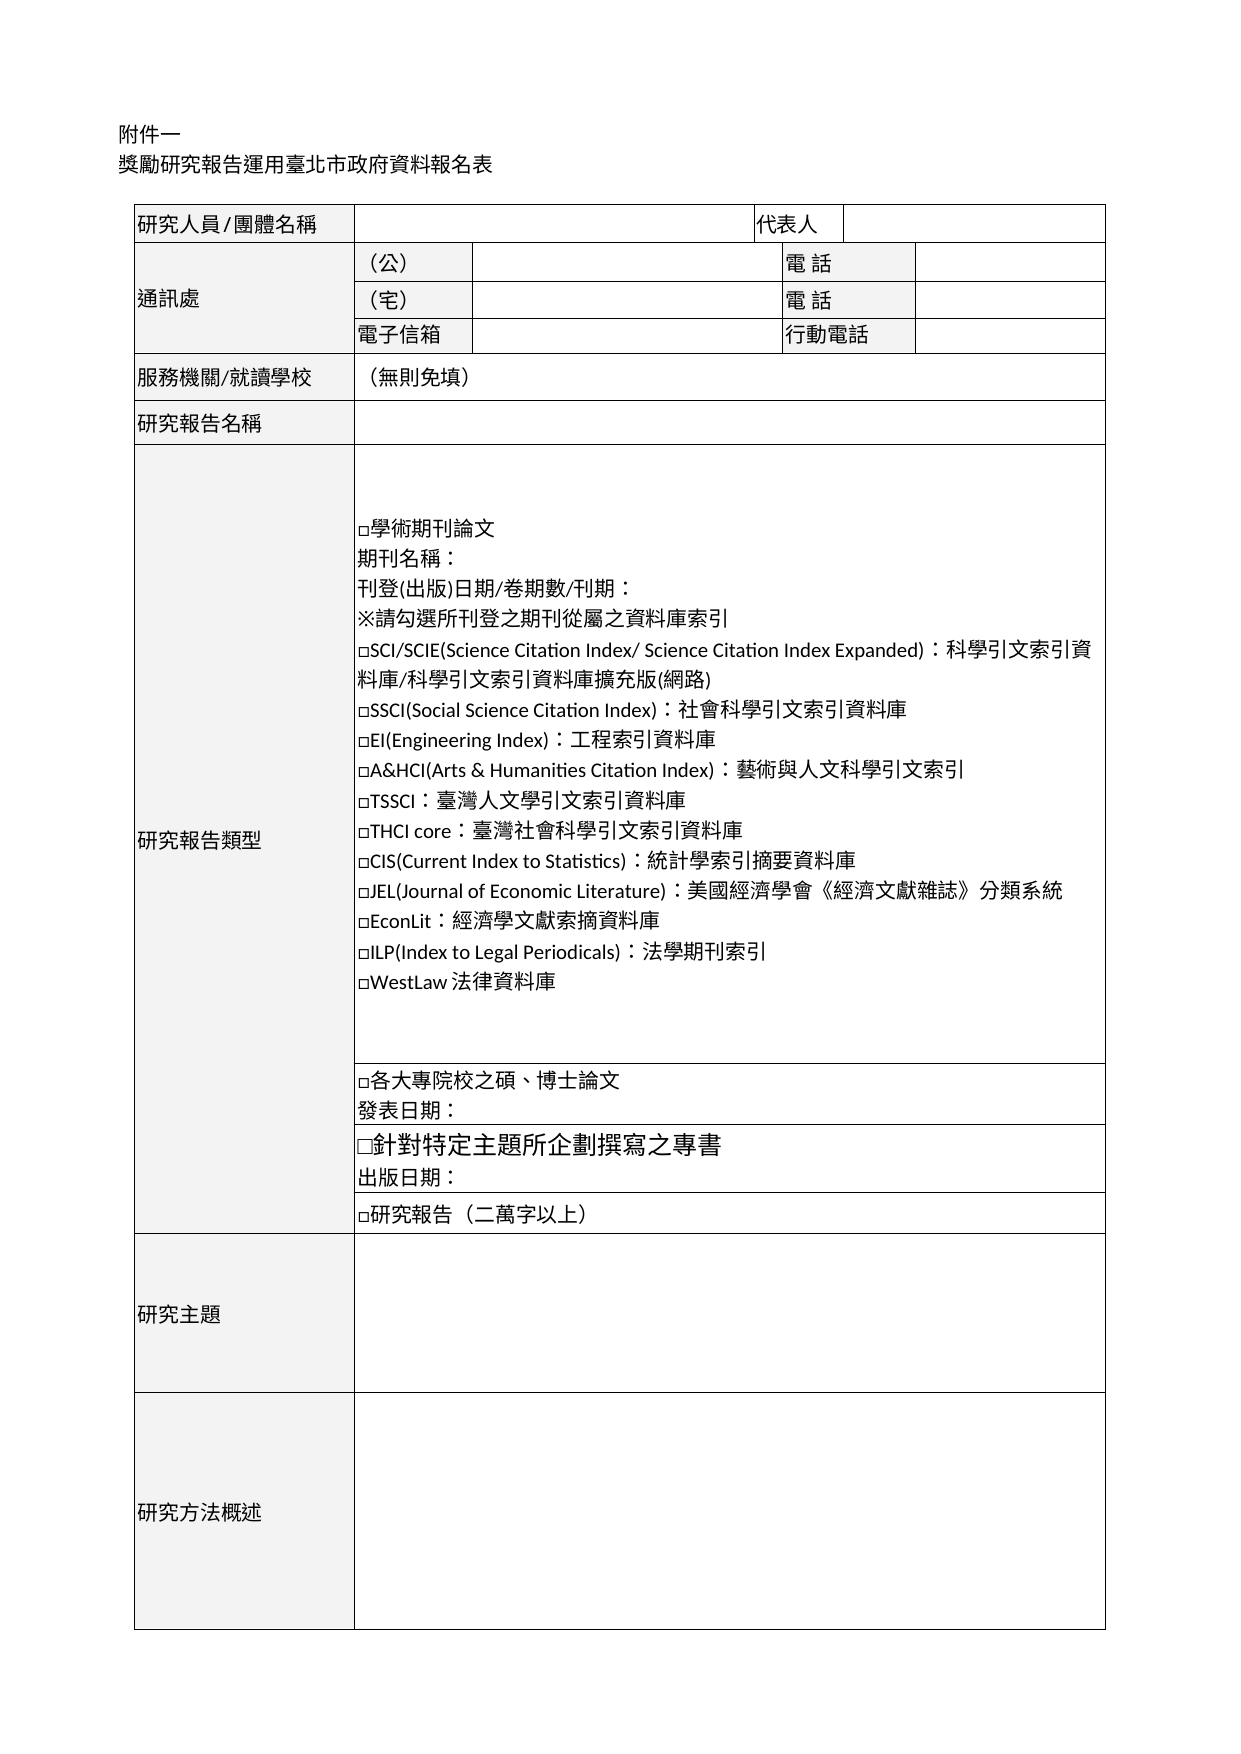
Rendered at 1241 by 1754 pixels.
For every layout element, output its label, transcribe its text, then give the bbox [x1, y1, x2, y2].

table_cell [355, 1393, 1105, 1628]
table_cell □學術期刊論文 期刊名稱： 刊登(出版)日期/卷期數/刊期： ※請勾選所刊登之期刊從屬之資料庫索引 □SCI/SCIE(Science Citation Index/ Science Citation Index Expanded)：科學引文索引資料庫/科學引文索引資料庫擴充版(網路) □SSCI(Social Science Citation Index)：社會科學引文索引資料庫 □EI(Engineering Index)：工程索引資料庫 □A&HCI(Arts & Humanities Citation Index)：藝術與人文科學引文索引 □TSSCI：臺灣人文學引文索引資料庫 □THCI core：臺灣社會科學引文索引資料庫 □CIS(Current Index to Statistics)：統計學索引摘要資料庫 □JEL(Journal of Economic Literature)：美國經濟學會《經濟文獻雜誌》分類系統 □EconLit：經濟學文獻索摘資料庫 □ILP(Index to Legal Periodicals)：法學期刊索引 □WestLaw法律資料庫 [355, 445, 1105, 1063]
table_cell （公） [355, 243, 472, 281]
table_cell [916, 243, 1105, 281]
table_header 研究人員/團體名稱 [135, 205, 354, 242]
table_cell 電子信箱 [355, 319, 472, 352]
table_cell [916, 282, 1105, 318]
text 獎勵研究報告運用臺北市政府資料報名表 [118, 148, 1122, 178]
table_cell [355, 401, 1105, 444]
table_cell （宅） [355, 282, 472, 318]
table_header [844, 205, 1105, 242]
table_cell □研究報告（二萬字以上） [355, 1193, 1105, 1233]
table_cell 通訊處 [135, 243, 354, 352]
table_header [355, 205, 754, 242]
text 附件一 [118, 118, 1122, 148]
table_cell [355, 1234, 1105, 1392]
table_cell [473, 282, 782, 318]
table_cell 研究方法概述 [135, 1393, 354, 1628]
table_cell 電 話 [783, 282, 915, 318]
table_cell 研究報告類型 [135, 445, 354, 1233]
table_cell 電 話 [783, 243, 915, 281]
table_cell 行動電話 [783, 319, 915, 352]
table_cell 研究報告名稱 [135, 401, 354, 444]
table_cell 服務機關/就讀學校 [135, 354, 354, 400]
table_cell [916, 319, 1105, 352]
table_cell [473, 319, 782, 352]
table_cell （無則免填） [355, 354, 1105, 400]
table_cell □針對特定主題所企劃撰寫之專書 出版日期： [355, 1125, 1105, 1192]
table_cell □各大專院校之碩、博士論文 發表日期： [355, 1064, 1105, 1124]
table_header 代表人 [755, 205, 843, 242]
table_cell [473, 243, 782, 281]
table_cell 研究主題 [135, 1234, 354, 1392]
